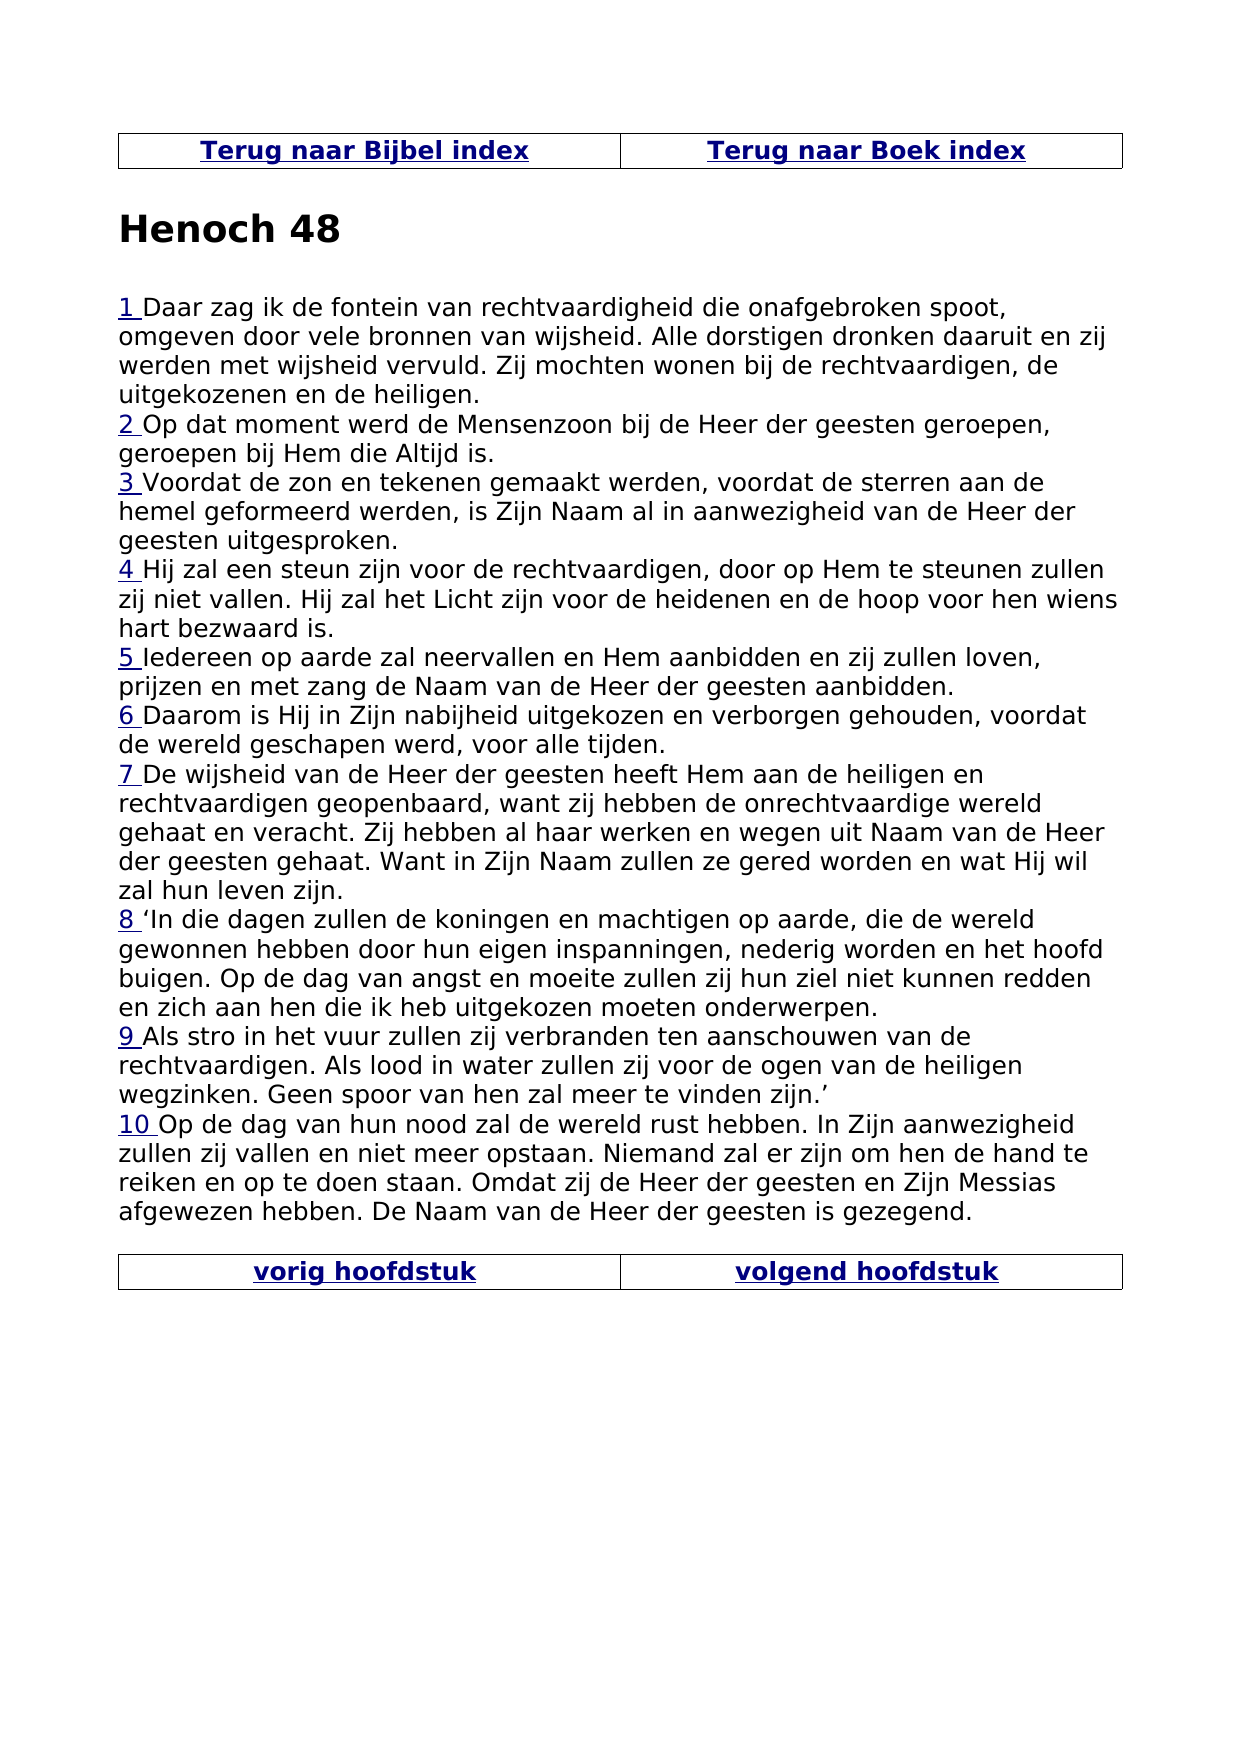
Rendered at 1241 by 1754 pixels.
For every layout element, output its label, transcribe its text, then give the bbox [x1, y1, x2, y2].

text 1 Daar zag ik de fontein van rechtvaardigheid die onafgebroken spoot, omgeven door vele bronnen van wijsheid. Alle dorstigen dronken daaruit en zij werden met wijsheid vervuld. Zij mochten wonen bij de rechtvaardigen, de uitgekozenen en de heiligen. 2 Op dat moment werd de Mensenzoon bij de Heer der geesten geroepen, geroepen bij Hem die Altijd is. 3 Voordat de zon en tekenen gemaakt werden, voordat de sterren aan de hemel geformeerd werden, is Zijn Naam al in aanwezigheid van de Heer der geesten uitgesproken. 4 Hij zal een steun zijn voor de rechtvaardigen, door op Hem te steunen zullen zij niet vallen. Hij zal het Licht zijn voor de heidenen en de hoop voor hen wiens hart bezwaard is. 5 Iedereen op aarde zal neervallen en Hem aanbidden en zij zullen loven, prijzen en met zang de Naam van de Heer der geesten aanbidden. 6 Daarom is Hij in Zijn nabijheid uitgekozen en verborgen gehouden, voordat de wereld geschapen werd, voor alle tijden. 7 De wijsheid van de Heer der geesten heeft Hem aan de heiligen en rechtvaardigen geopenbaard, want zij hebben de onrechtvaardige wereld gehaat en veracht. Zij hebben al haar werken en wegen uit Naam van de Heer der geesten gehaat. Want in Zijn Naam zullen ze gered worden en wat Hij wil zal hun leven zijn. 8 ‘In die dagen zullen de koningen en machtigen op aarde, die de wereld gewonnen hebben door hun eigen inspanningen, nederig worden en het hoofd buigen. Op de dag van angst en moeite zullen zij hun ziel niet kunnen redden en zich aan hen die ik heb uitgekozen moeten onderwerpen. 9 Als stro in het vuur zullen zij verbranden ten aanschouwen van de rechtvaardigen. Als lood in water zullen zij voor de ogen van de heiligen wegzinken. Geen spoor van hen zal meer te vinden zijn.’ 10 Op de dag van hun nood zal de wereld rust hebben. In Zijn aanwezigheid zullen zij vallen en niet meer opstaan. Niemand zal er zijn om hen de hand te reiken en op te doen staan. Omdat zij de Heer der geesten en Zijn Messias afgewezen hebben. De Naam van de Heer der geesten is gezegend. [118, 264, 1122, 1227]
subtitle Henoch 48 [118, 208, 1122, 252]
table_header Terug naar Bijbel index [119, 134, 620, 168]
table_header vorig hoofdstuk [119, 1255, 620, 1289]
table_header Terug naar Boek index [621, 134, 1122, 168]
table_header volgend hoofdstuk [621, 1255, 1122, 1289]
